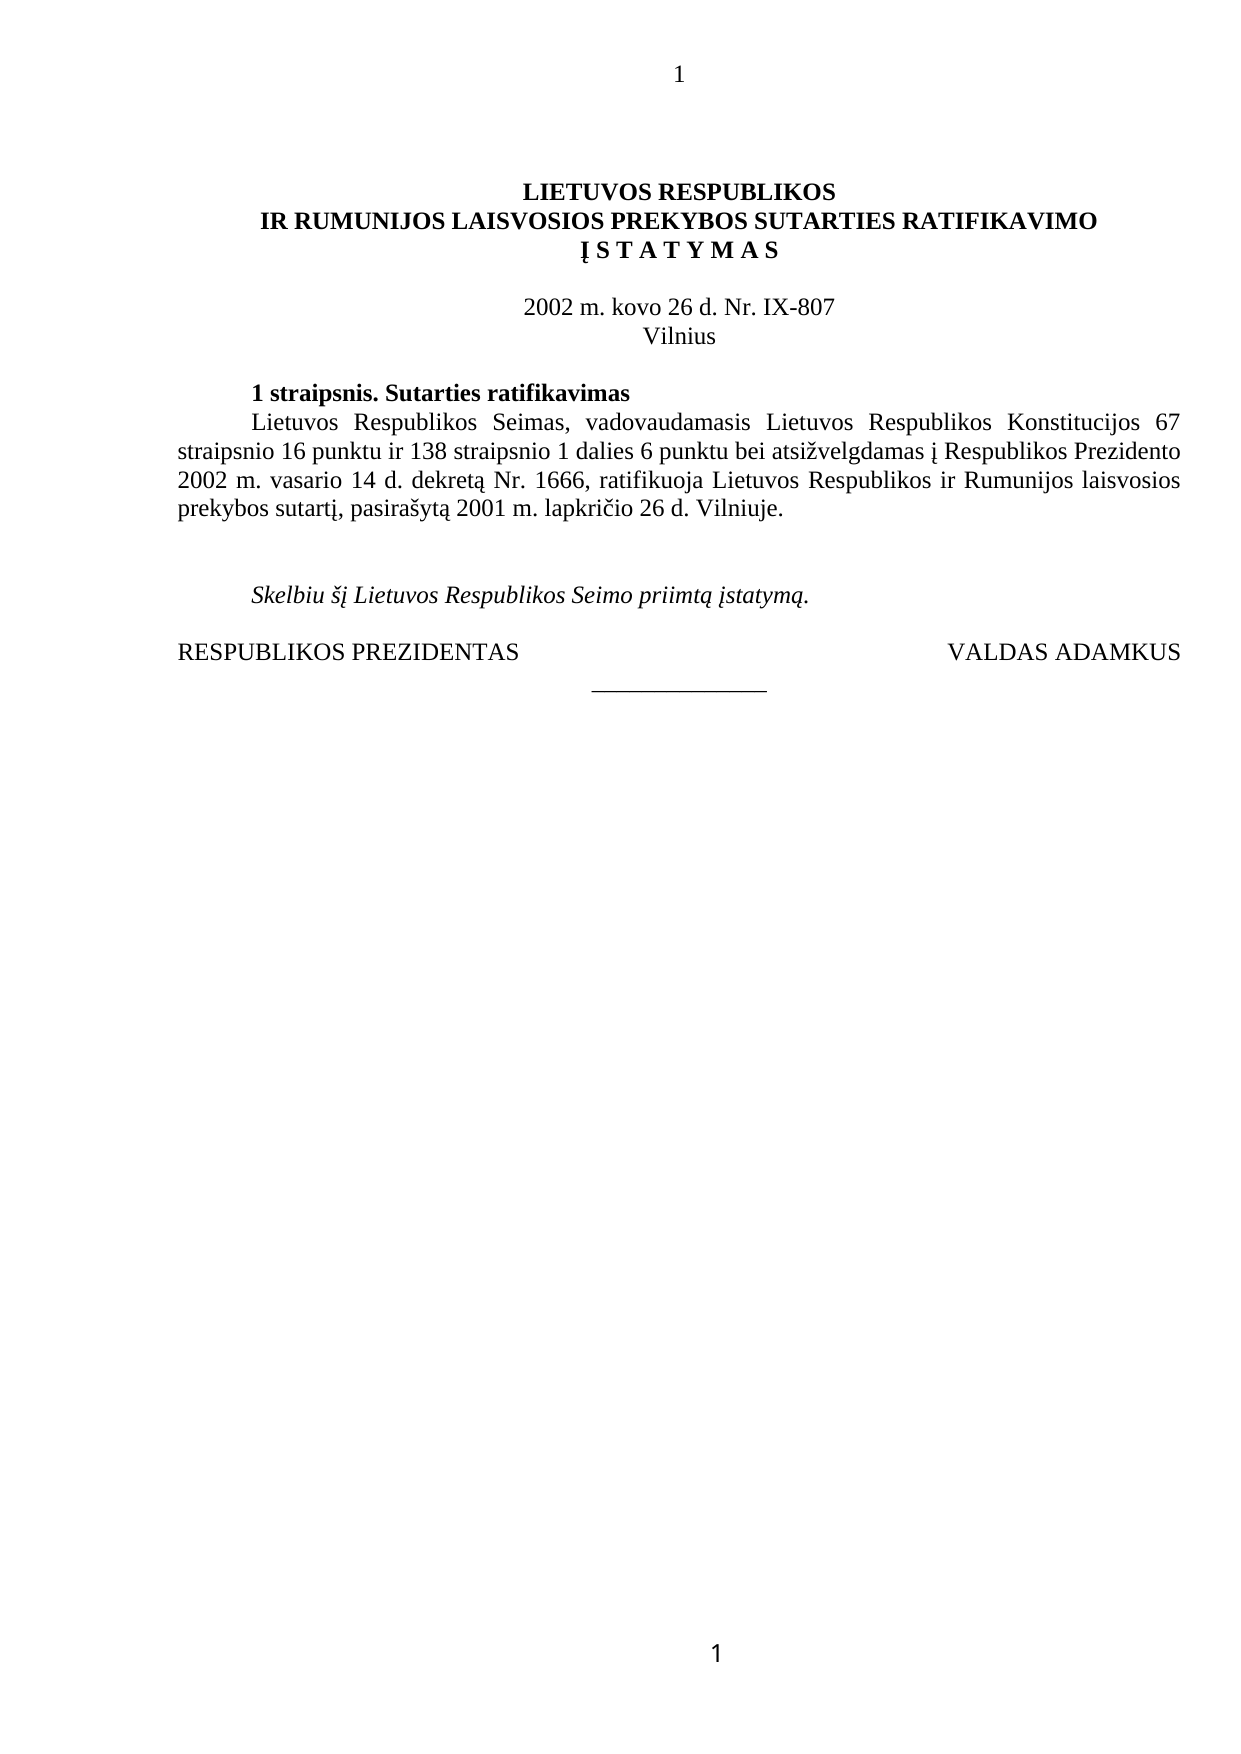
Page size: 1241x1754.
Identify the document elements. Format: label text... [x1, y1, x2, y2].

text IR RUMUNIJOS LAISVOSIOS PREKYBOS SUTARTIES RATIFIKAVIMO [177, 206, 1181, 235]
text 2002 m. kovo 26 d. Nr. IX-807 [177, 292, 1181, 321]
text Skelbiu šį Lietuvos Respublikos Seimo priimtą įstatymą. [177, 580, 1181, 608]
text RESPUBLIKOS PREZIDENTAS VALDAS ADAMKUS [177, 637, 1181, 666]
text LIETUVOS RESPUBLIKOS [177, 177, 1181, 206]
text Vilnius [177, 321, 1181, 350]
text Lietuvos Respublikos Seimas, vadovaudamasis Lietuvos Respublikos Konstitucijos 67 straipsnio 16 punktu ir 138 straipsnio 1 dalies 6 punktu bei atsižvelgdamas į Respublikos Prezidento 2002 m. vasario 14 d. dekretą Nr. 1666, ratifikuoja Lietuvos Respublikos ir Rumunijos laisvosios prekybos sutartį, pasirašytą 2001 m. lapkričio 26 d. Vilniuje. [177, 407, 1181, 522]
text Į S T A T Y M A S [177, 235, 1181, 263]
text 1 straipsnis. Sutarties ratifikavimas [177, 378, 1181, 407]
text ______________ [177, 666, 1181, 695]
